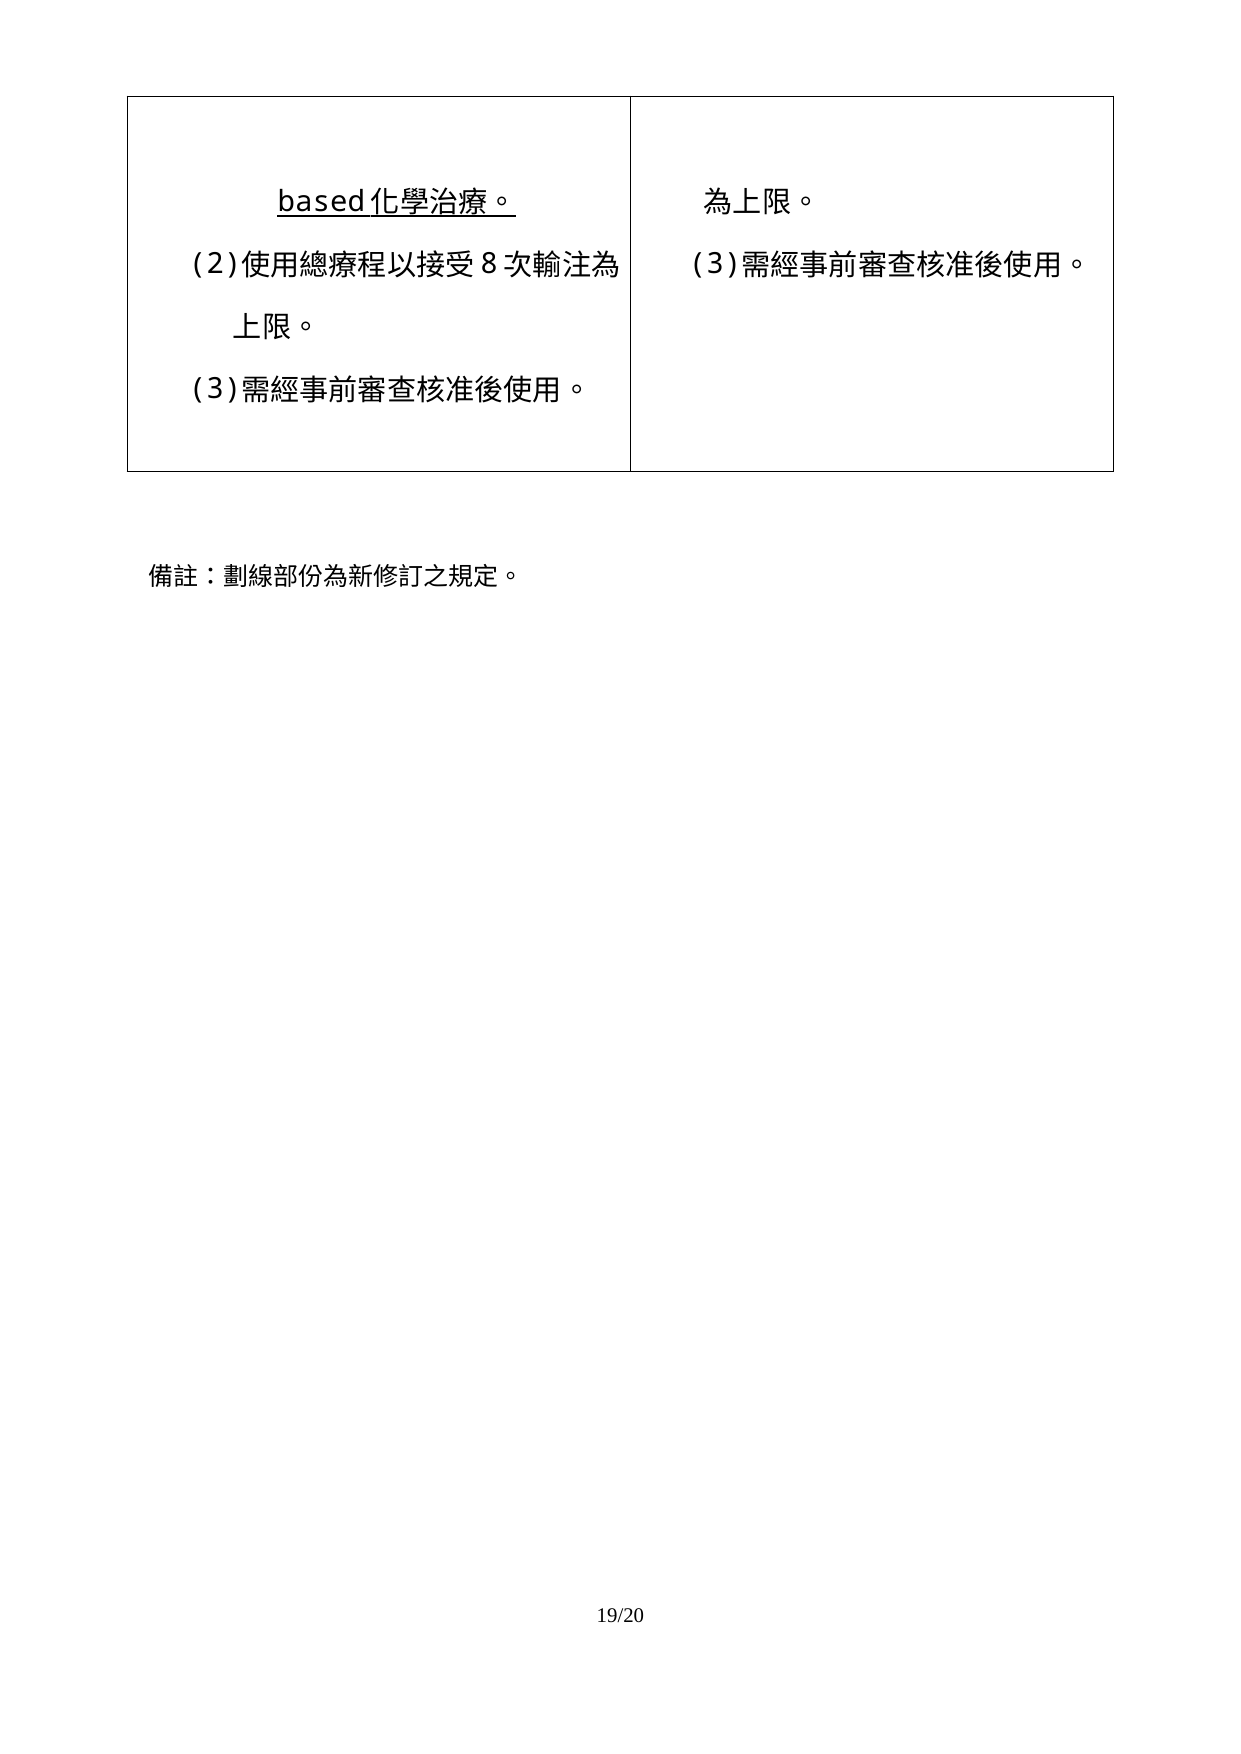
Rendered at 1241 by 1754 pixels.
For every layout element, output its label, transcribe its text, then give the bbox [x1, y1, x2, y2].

text 備註：劃線部份為新修訂之規定。 [148, 533, 1092, 596]
table_cell based化學治療。 (2)使用總療程以接受8次輸注為上限。 (3)需經事前審查核准後使用。 [128, 97, 630, 471]
table_cell 為上限。 (3)需經事前審查核准後使用。 [631, 97, 1113, 471]
